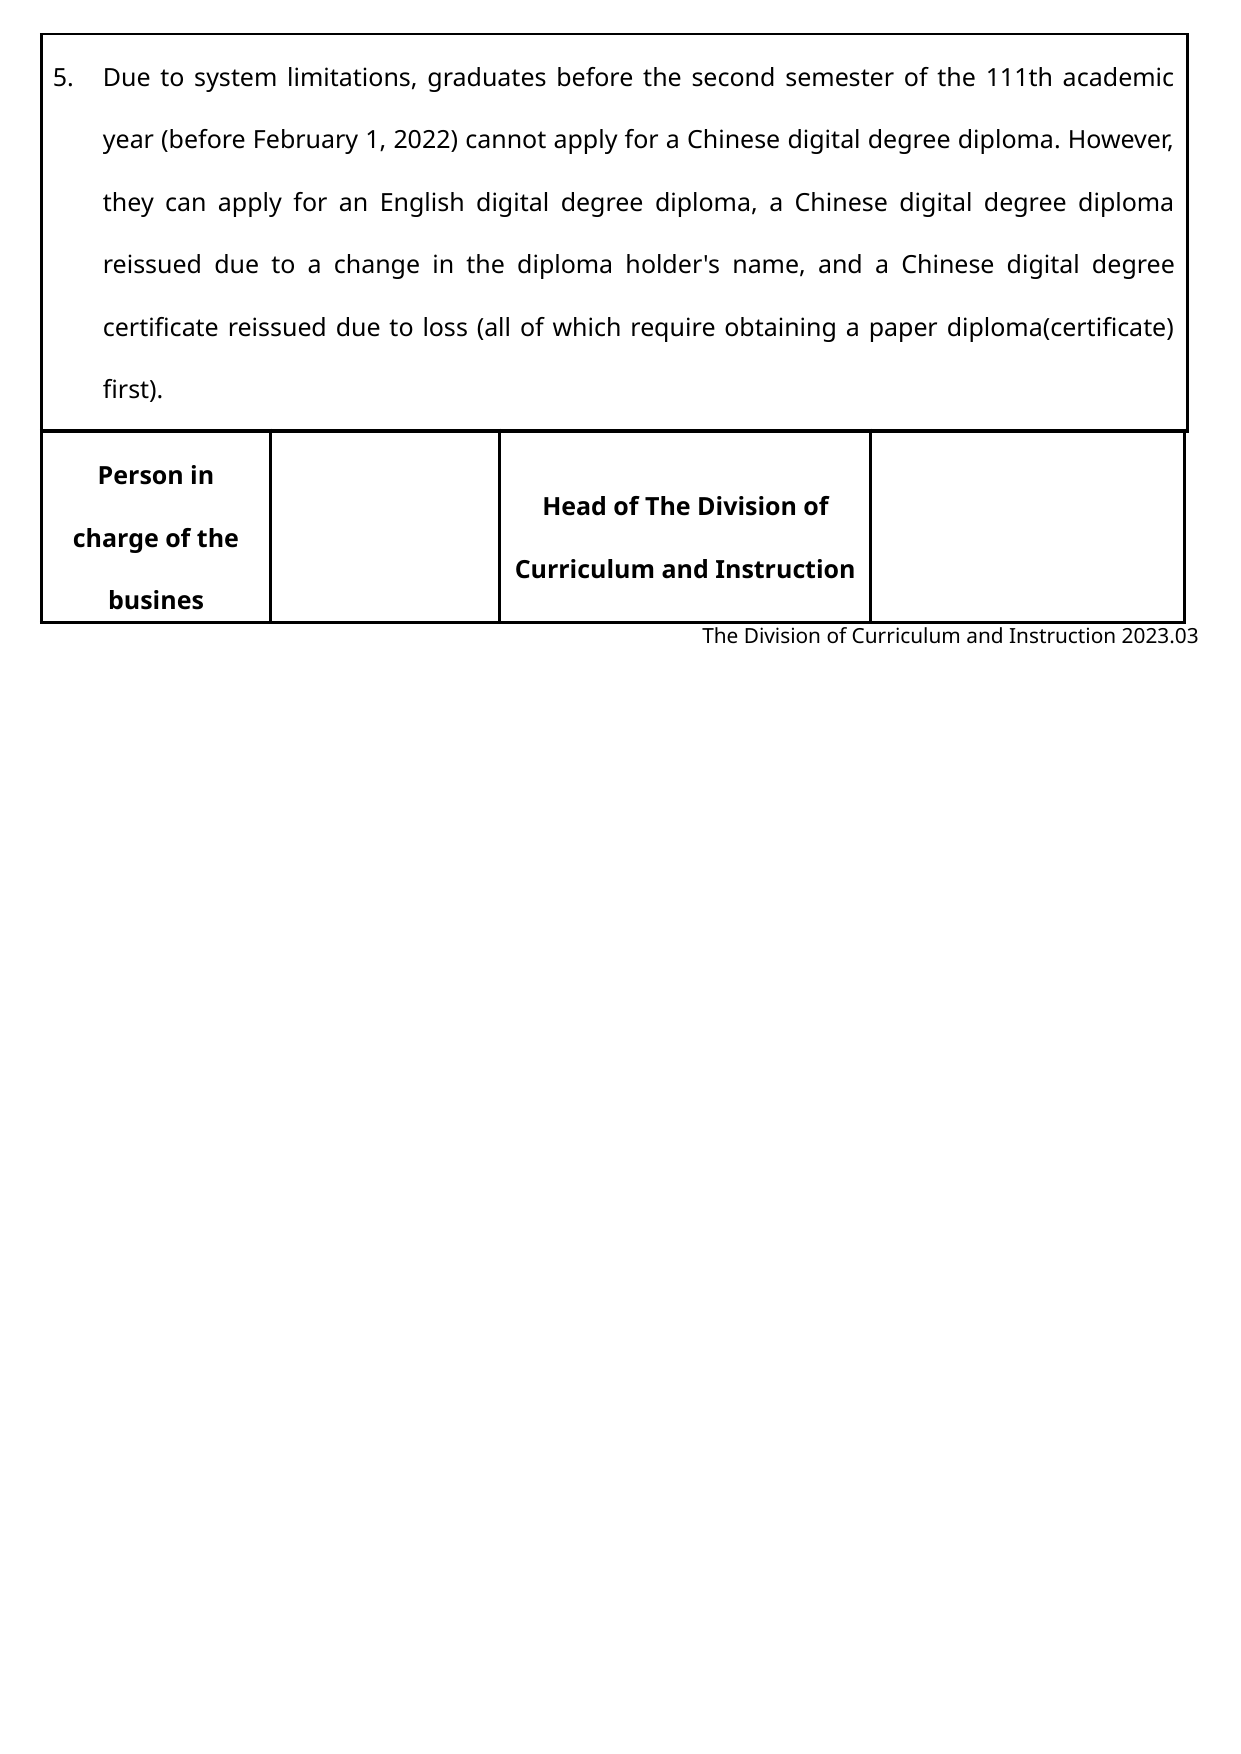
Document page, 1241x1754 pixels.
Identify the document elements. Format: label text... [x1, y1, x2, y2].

table_cell Instructions for Applying for a Digital Degree Diploma (Certificate) To apply for the "Digital Degree Diploma (Certificate)", applicants should send an email to The Division of Curriculum and Instruction. They need to fill out this application form and attach (1) a photocopy of the front side of their ID card (or residence permit, passport, etc.) and (2) a photocopy of the paper diploma(certificate) for the application item. After scanning the documents, applicants should email them to The Division of Curriculum and Instruction for application. Application email: ccudiploma@ccu.edu.tw Email subject: Application for Digital Degree Diploma (Certificate) Applicants must ensure that they have obtained the paper diploma(certificate) for the item they are applying for before applying for the digital degree diploma(certificate); The Division of Curriculum and Instruction will not accept the application if the applicant has not yet obtained the paper diploma(certificate) for the item they are applying for. After reviewing and approving the application form, The Division of Curriculum and Instruction will send the digital degree diploma(certificate) to the email address provided by the applicant within seven working days. If the email address is incorrect, The Division of Curriculum and Instruction cannot successfully send the diploma (certificate). If the applicant has not received the email after seven working days, they should contact The Division of Curriculum and Instruction during office hours (extension 11212) as soon as possible. Note: If the applicant reports that they have yet to receive the email from The Division of Curriculum and Instruction after more than two months from the date of application, The Division of Curriculum and Instruction will consider it as the applicant has lost the file on their own. The applicant needs to fill out the " National Chung Cheng University Digital Degree Diploma (Certificate) Application Form " to apply for resending lost ones, but the application is limited to one time. After obtaining the digital degree diploma(certificate), applicants can verify its authenticity on the "Ministry of Education: Digital Diploma Verification System." (Verification website: https://dcert.moe.gov.tw) Due to system limitations, graduates before the second semester of the 111th academic year (before February 1, 2022) cannot apply for a Chinese digital degree diploma. However, they can apply for an English digital degree diploma, a Chinese digital degree diploma reissued due to a change in the diploma holder's name, and a Chinese digital degree certificate reissued due to loss (all of which require obtaining a paper diploma(certificate) first). [43, 35, 1186, 428]
text The Division of Curriculum and Instruction 2023.03 [41, 624, 1199, 649]
table_cell [272, 433, 498, 621]
table_cell [872, 433, 1183, 621]
table_cell Head of The Division of Curriculum and Instruction [501, 433, 869, 621]
table_cell Person in charge of the busines [43, 433, 269, 621]
